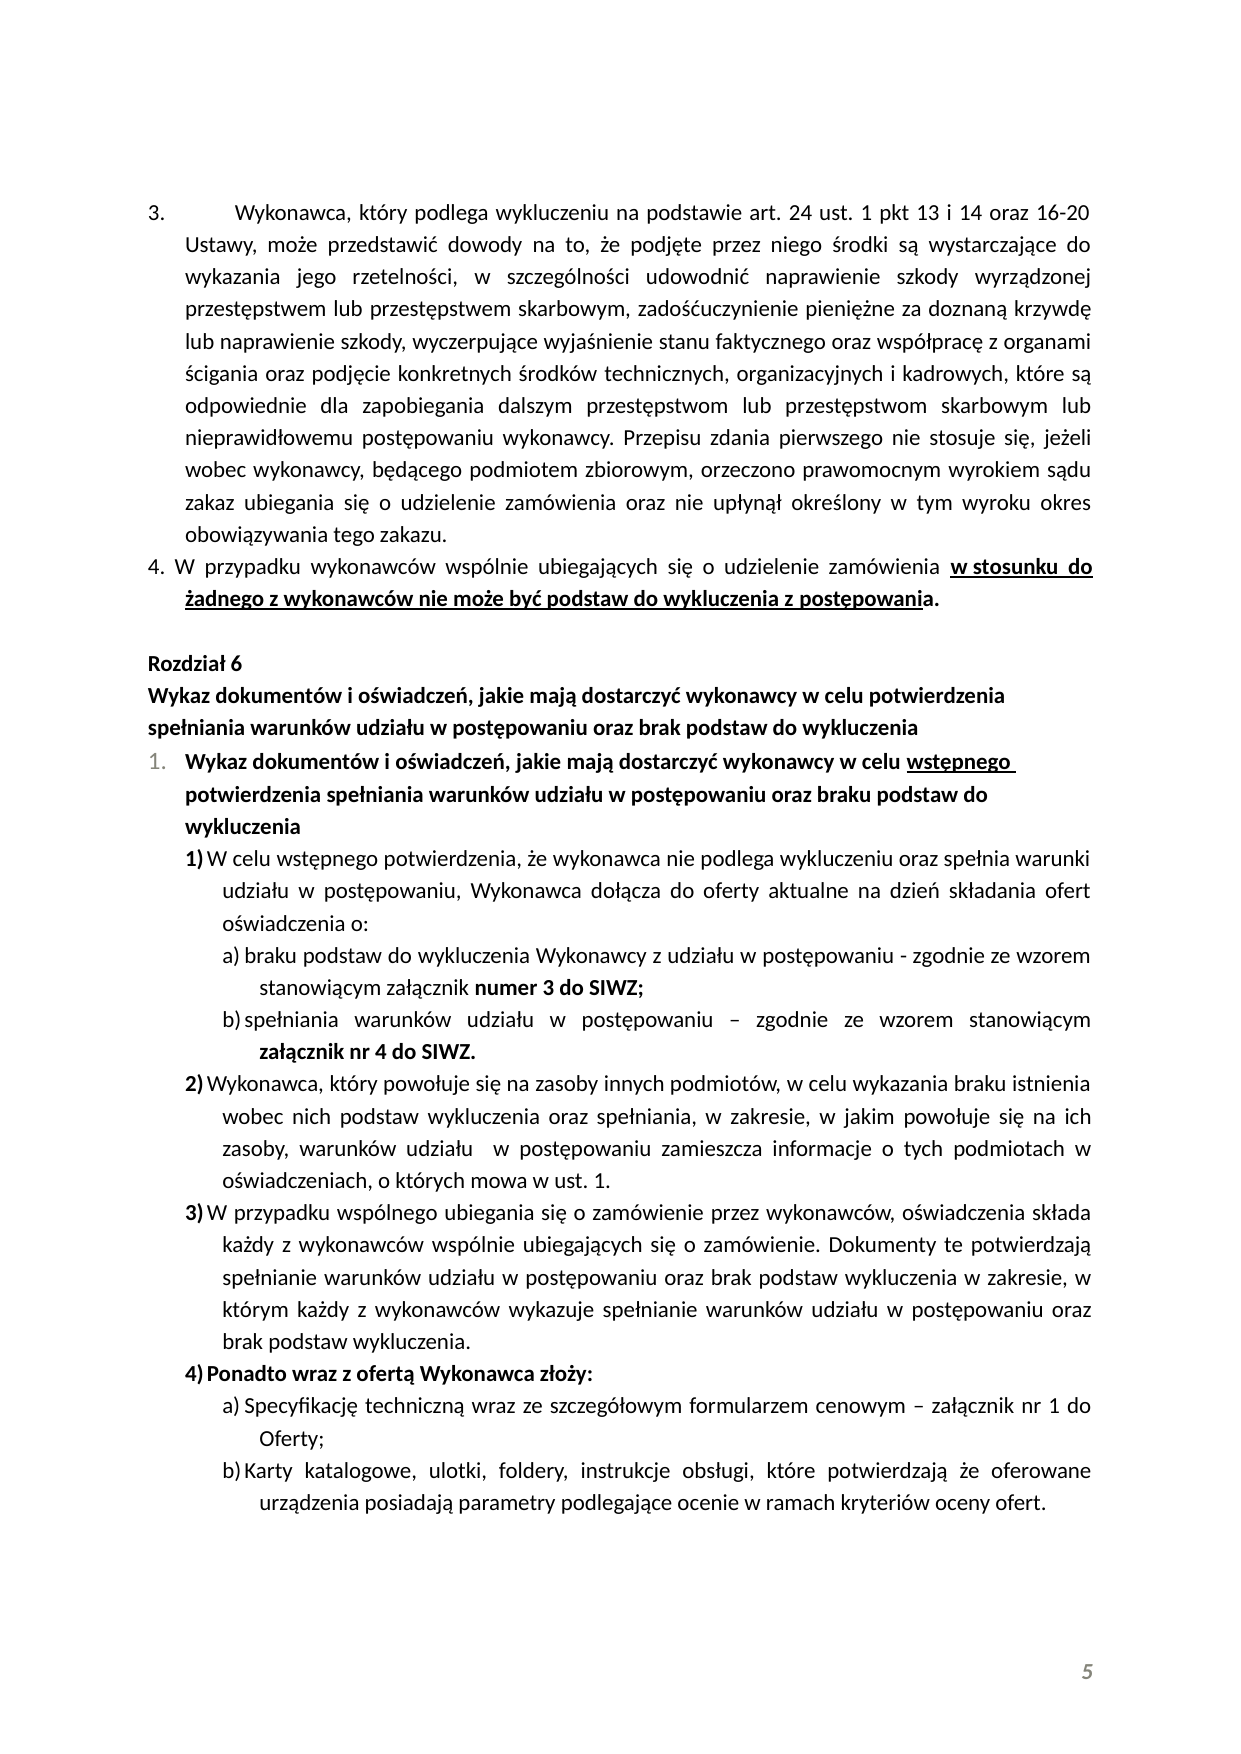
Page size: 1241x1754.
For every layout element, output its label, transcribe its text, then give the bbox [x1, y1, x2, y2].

subtitle Wykaz dokumentów i oświadczeń, jakie mają dostarczyć wykonawcy w celu potwierdzenia spełniania warunków udziału w postępowaniu oraz brak podstaw do wykluczenia [148, 681, 1093, 741]
subtitle Wykaz dokumentów i oświadczeń, jakie mają dostarczyć wykonawcy w celu wstępnego potwierdzenia spełniania warunków udziału w postępowaniu oraz braku podstaw do wykluczenia [148, 745, 1093, 840]
text 4. W przypadku wykonawców wspólnie ubiegających się o udzielenie zamówienia w stosunku do żadnego z wykonawców nie może być podstaw do wykluczenia z postępowania. [148, 552, 1093, 612]
list braku podstaw do wykluczenia Wykonawcy z udziału w postępowaniu - zgodnie ze wzorem stanowiącym załącznik numer 3 do SIWZ; [222, 941, 1093, 1001]
list Ponadto wraz z ofertą Wykonawca złoży: [185, 1359, 1093, 1387]
list Wykonawca, który powołuje się na zasoby innych podmiotów, w celu wykazania braku istnienia wobec nich podstaw wykluczenia oraz spełniania, w zakresie, w jakim powołuje się na ich zasoby, warunków udziału w postępowaniu zamieszcza informacje o tych podmiotach w oświadczeniach, o których mowa w ust. 1. [185, 1069, 1093, 1194]
list Specyfikację techniczną wraz ze szczegółowym formularzem cenowym – załącznik nr 1 do Oferty; [222, 1391, 1093, 1452]
subtitle Rozdział 6 [148, 649, 1093, 677]
list W celu wstępnego potwierdzenia, że wykonawca nie podlega wykluczeniu oraz spełnia warunki udziału w postępowaniu, Wykonawca dołącza do oferty aktualne na dzień składania ofert oświadczenia o: [185, 844, 1093, 937]
list W przypadku wspólnego ubiegania się o zamówienie przez wykonawców, oświadczenia składa każdy z wykonawców wspólnie ubiegających się o zamówienie. Dokumenty te potwierdzają spełnianie warunków udziału w postępowaniu oraz brak podstaw wykluczenia w zakresie, w którym każdy z wykonawców wykazuje spełnianie warunków udziału w postępowaniu oraz brak podstaw wykluczenia. [185, 1198, 1093, 1355]
list spełniania warunków udziału w postępowaniu – zgodnie ze wzorem stanowiącym załącznik nr 4 do SIWZ. [222, 1005, 1093, 1065]
list Wykonawca, który podlega wykluczeniu na podstawie art. 24 ust. 1 pkt 13 i 14 oraz 16-20 Ustawy, może przedstawić dowody na to, że podjęte przez niego środki są wystarczające do wykazania jego rzetelności, w szczególności udowodnić naprawienie szkody wyrządzonej przestępstwem lub przestępstwem skarbowym, zadośćuczynienie pieniężne za doznaną krzywdę lub naprawienie szkody, wyczerpujące wyjaśnienie stanu faktycznego oraz współpracę z organami ścigania oraz podjęcie konkretnych środków technicznych, organizacyjnych i kadrowych, które są odpowiednie dla zapobiegania dalszym przestępstwom lub przestępstwom skarbowym lub nieprawidłowemu postępowaniu wykonawcy. Przepisu zdania pierwszego nie stosuje się, jeżeli wobec wykonawcy, będącego podmiotem zbiorowym, orzeczono prawomocnym wyrokiem sądu zakaz ubiegania się o udzielenie zamówienia oraz nie upłynął określony w tym wyroku okres obowiązywania tego zakazu. [148, 198, 1093, 548]
list Karty katalogowe, ulotki, foldery, instrukcje obsługi, które potwierdzają że oferowane urządzenia posiadają parametry podlegające ocenie w ramach kryteriów oceny ofert. [222, 1456, 1093, 1516]
